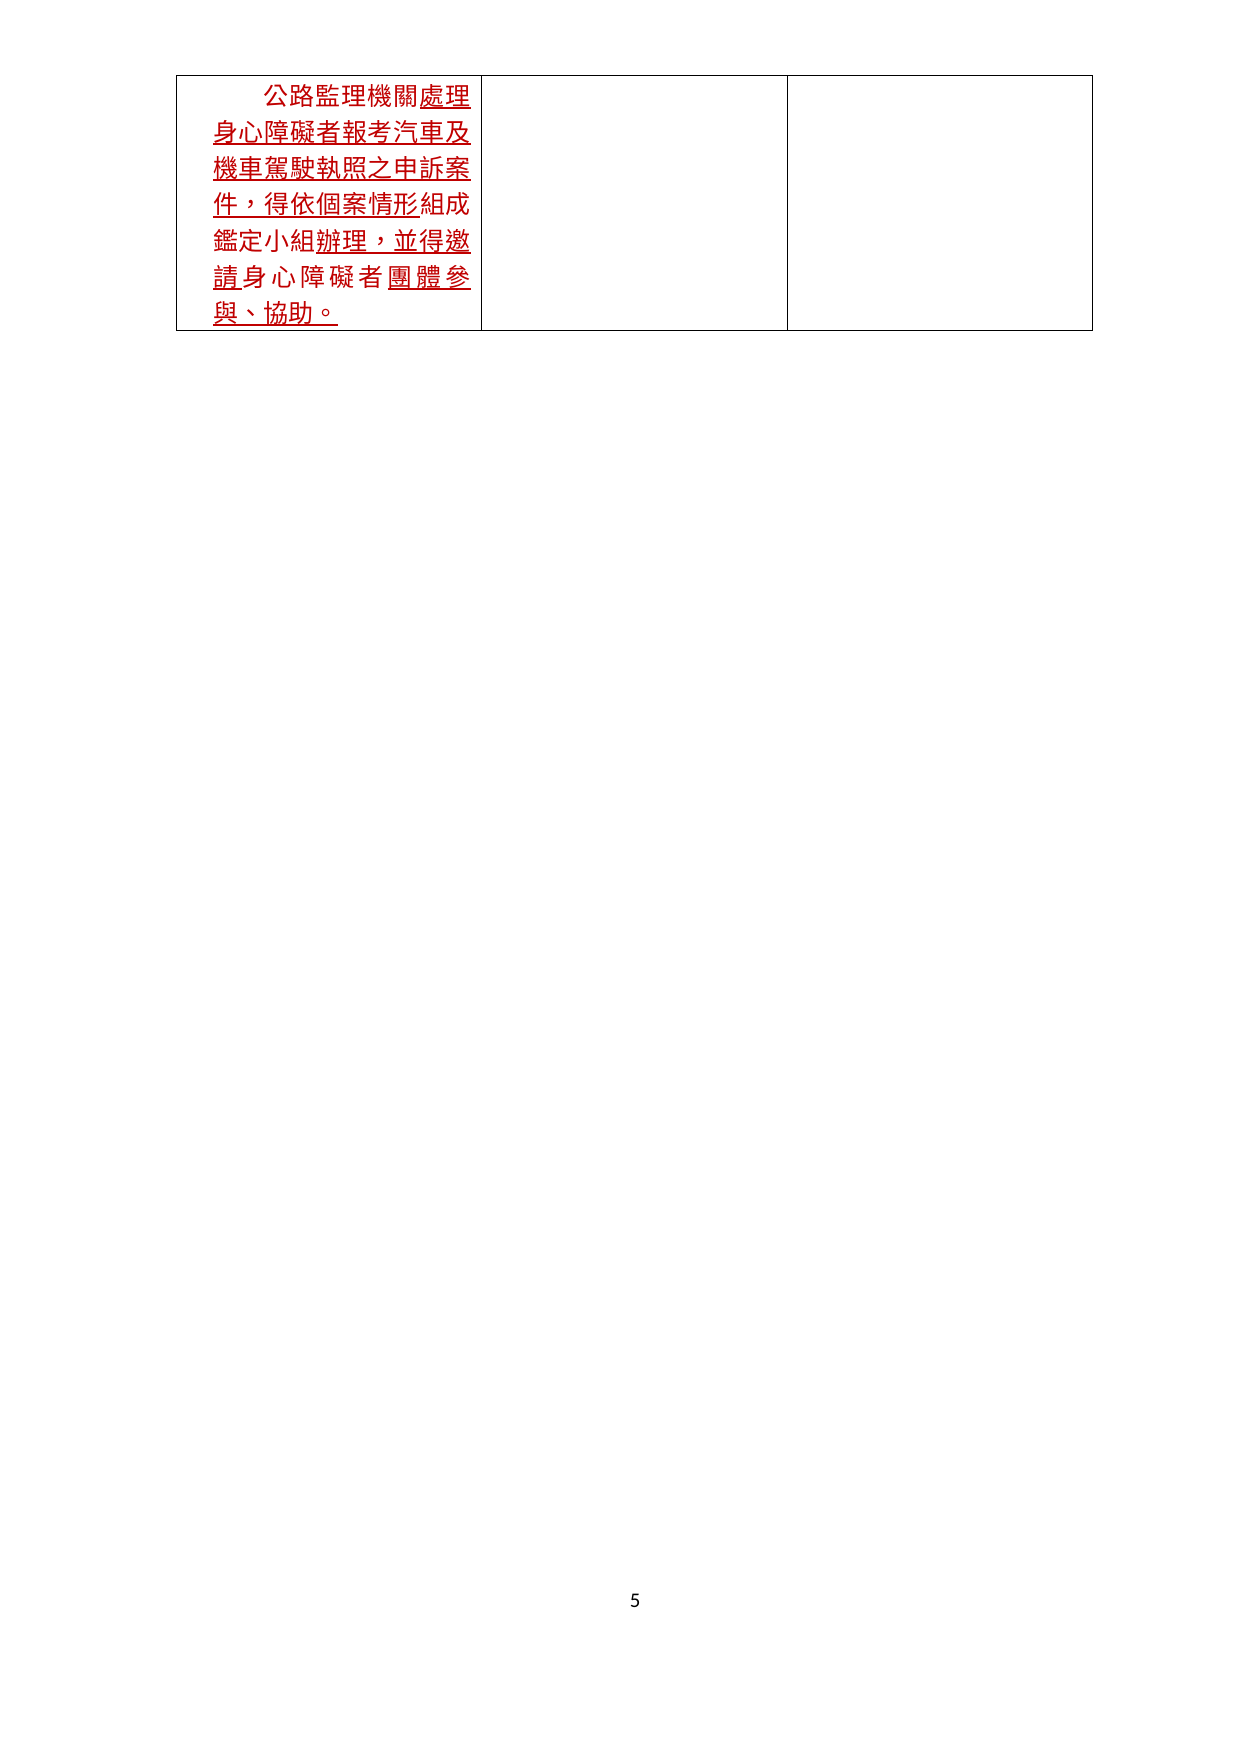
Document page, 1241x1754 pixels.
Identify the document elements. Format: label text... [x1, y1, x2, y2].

table_cell 公路監理機關處理身心障礙者報考汽車及機車駕駛執照之申訴案件，得依個案情形組成鑑定小組辦理，並得邀請身心障礙者團體參與、協助。 [177, 76, 481, 330]
table_cell [482, 76, 787, 330]
table_cell [788, 76, 1092, 330]
